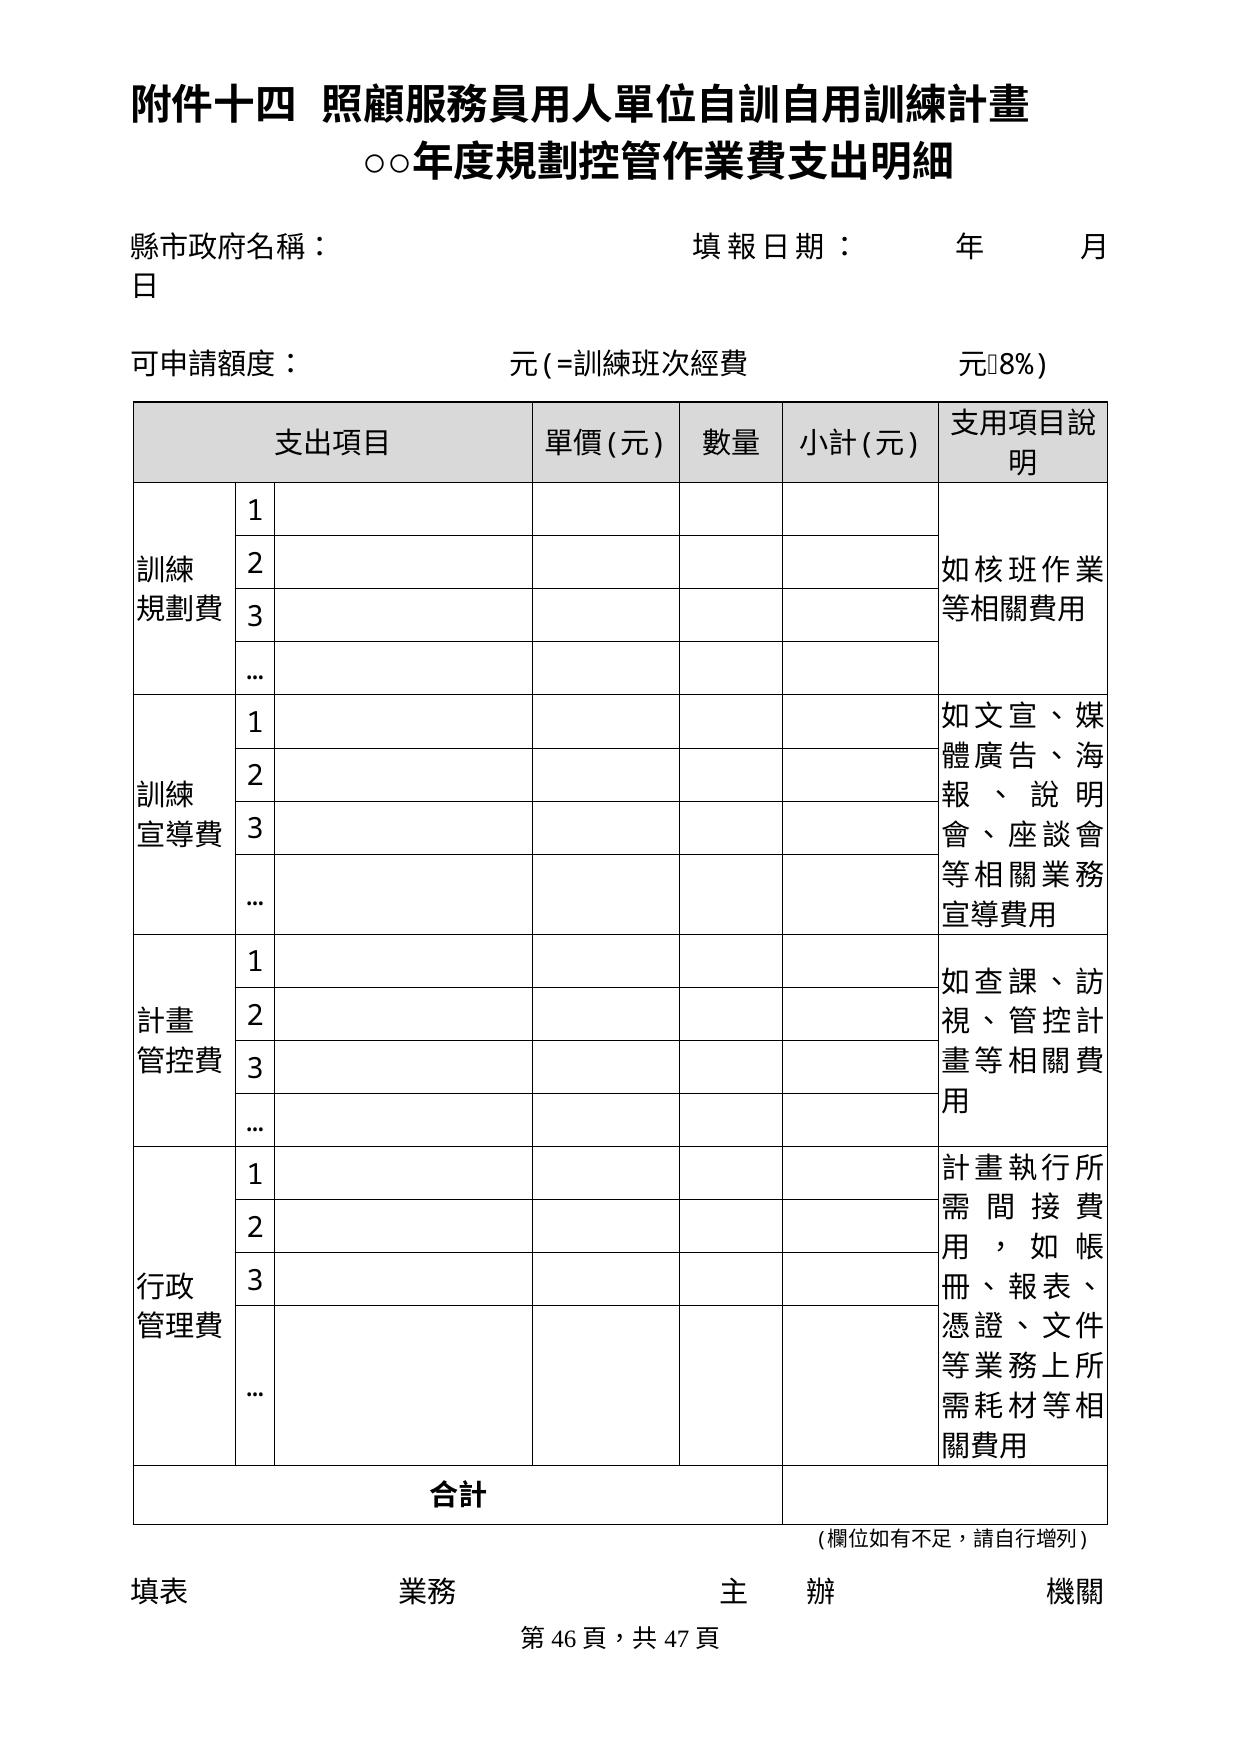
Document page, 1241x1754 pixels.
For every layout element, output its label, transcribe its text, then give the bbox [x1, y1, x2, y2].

table_cell [680, 935, 782, 987]
table_header 支出項目 [134, 403, 532, 482]
table_cell [275, 1147, 532, 1199]
table_cell [533, 1041, 679, 1093]
table_cell [533, 642, 679, 694]
table_cell [783, 536, 938, 588]
table_cell [275, 1200, 532, 1252]
table_cell [275, 935, 532, 987]
table_cell … [236, 1094, 274, 1146]
table_cell [680, 1147, 782, 1199]
table_cell [275, 483, 532, 535]
table_cell [680, 483, 782, 535]
table_cell [275, 695, 532, 747]
table_cell [680, 642, 782, 694]
table_cell [680, 1306, 782, 1464]
table_cell 行政 管理費 [134, 1147, 235, 1464]
table_cell 1 [236, 1147, 274, 1199]
table_cell [533, 1306, 679, 1464]
table_cell [680, 1200, 782, 1252]
table_cell 訓練 規劃費 [134, 483, 235, 694]
table_cell [783, 1094, 938, 1146]
table_cell [533, 749, 679, 801]
table_cell [275, 1041, 532, 1093]
table_cell [783, 695, 938, 747]
table_cell [680, 589, 782, 641]
table_header 單價(元) [533, 403, 679, 482]
table_header 支用項目說明 [939, 403, 1107, 482]
table_cell [275, 589, 532, 641]
table_cell [680, 536, 782, 588]
table_cell [680, 749, 782, 801]
table_cell [680, 695, 782, 747]
table_cell [533, 802, 679, 854]
table_cell [275, 1253, 532, 1305]
table_cell [275, 536, 532, 588]
table_cell [680, 988, 782, 1040]
table_header 數量 [680, 403, 782, 482]
table_cell [533, 536, 679, 588]
table_cell [783, 1466, 1107, 1523]
table_cell [680, 1094, 782, 1146]
table_cell 計畫 管控費 [134, 935, 235, 1146]
table_cell [783, 802, 938, 854]
table_cell [783, 589, 938, 641]
table_cell [275, 988, 532, 1040]
table_cell [783, 935, 938, 987]
text 可申請額度： 元(=訓練班次經費 元8%) [130, 343, 1110, 383]
table_cell 計畫執行所需間接費用，如帳冊、報表、憑證、文件等業務上所需耗材等相關費用 [939, 1147, 1107, 1464]
table_cell 3 [236, 589, 274, 641]
table_cell 如核班作業等相關費用 [939, 483, 1107, 694]
table_cell [783, 749, 938, 801]
table_cell [275, 1306, 532, 1464]
table_cell [680, 1041, 782, 1093]
table_cell … [236, 642, 274, 694]
table_cell 1 [236, 483, 274, 535]
table_cell [783, 1041, 938, 1093]
text 填表 業務 主 辦 機關 [130, 1572, 1110, 1611]
table_cell [533, 935, 679, 987]
table_cell [533, 695, 679, 747]
table_cell [533, 483, 679, 535]
table_cell [680, 802, 782, 854]
table_cell 2 [236, 536, 274, 588]
table_cell [275, 802, 532, 854]
table_cell [275, 749, 532, 801]
table_cell [533, 589, 679, 641]
table_cell 2 [236, 1200, 274, 1252]
table_cell 2 [236, 749, 274, 801]
table_cell [533, 1147, 679, 1199]
table_cell 如文宣、媒體廣告、海報、說明會、座談會等相關業務宣導費用 [939, 695, 1107, 933]
table_cell [783, 642, 938, 694]
table_cell 如查課、訪視、管控計畫等相關費用 [939, 935, 1107, 1146]
table_cell [783, 988, 938, 1040]
table_cell [783, 1306, 938, 1464]
table_cell 2 [236, 988, 274, 1040]
table_cell [533, 855, 679, 933]
table_cell [533, 1253, 679, 1305]
table_cell [275, 642, 532, 694]
text 縣市政府名稱： 填報日期： 年 月 日 [130, 226, 1110, 305]
table_cell 3 [236, 1041, 274, 1093]
table_cell … [236, 1306, 274, 1464]
table_cell 3 [236, 1253, 274, 1305]
table_cell [783, 1147, 938, 1199]
table_cell 合計 [134, 1466, 782, 1523]
table_cell [783, 483, 938, 535]
table_cell [275, 1094, 532, 1146]
table_cell 1 [236, 695, 274, 747]
table_cell 1 [236, 935, 274, 987]
table_cell [783, 855, 938, 933]
table_cell [533, 988, 679, 1040]
text ○○年度規劃控管作業費支出明細 [130, 132, 1110, 188]
subtitle (欄位如有不足，請自行增列) [167, 1525, 1090, 1553]
table_cell 訓練 宣導費 [134, 695, 235, 933]
table_cell 3 [236, 802, 274, 854]
table_cell [783, 1200, 938, 1252]
table_cell [533, 1200, 679, 1252]
text 附件十四 照顧服務員用人單位自訓自用訓練計畫 [130, 75, 1110, 132]
table_cell … [236, 855, 274, 933]
table_cell [783, 1253, 938, 1305]
table_header 小計(元) [783, 403, 938, 482]
table_cell [680, 1253, 782, 1305]
table_cell [275, 855, 532, 933]
table_cell [533, 1094, 679, 1146]
table_cell [680, 855, 782, 933]
